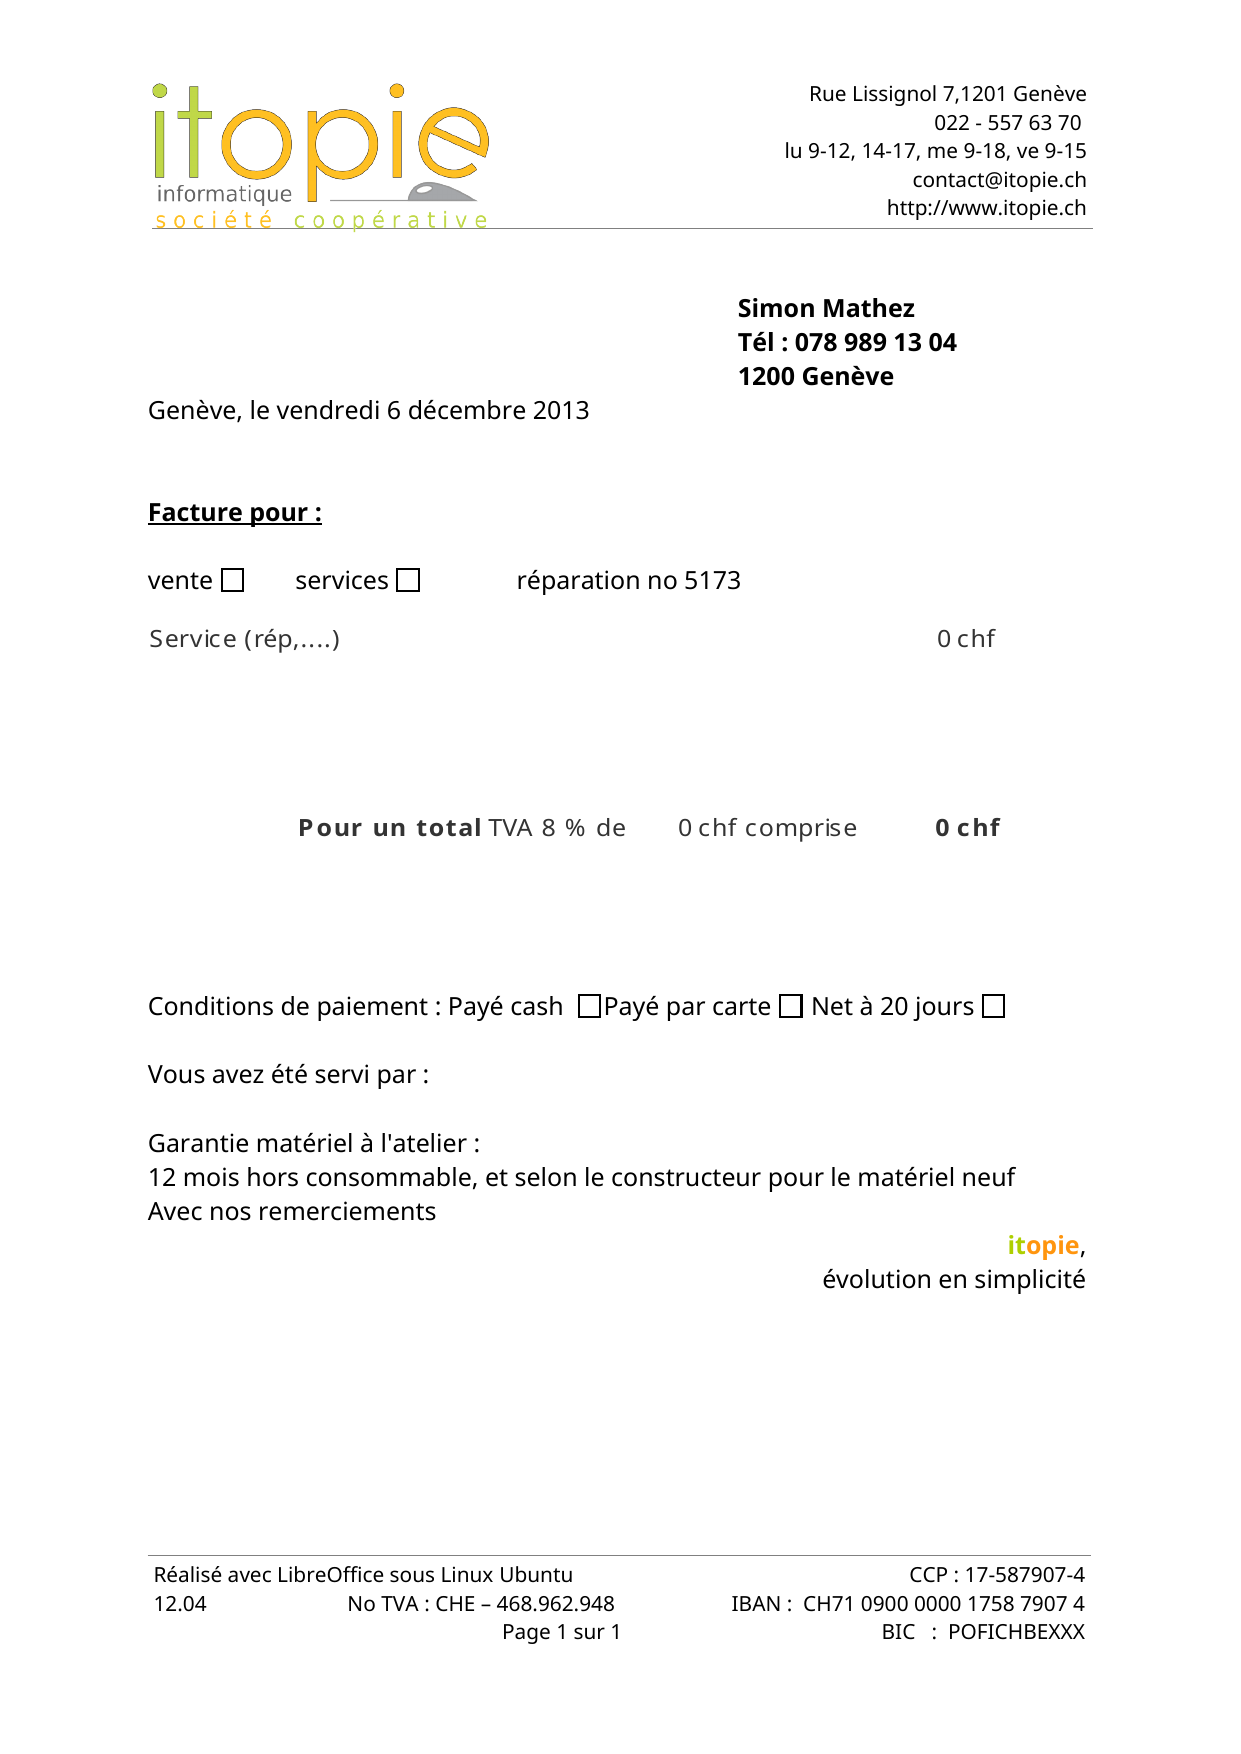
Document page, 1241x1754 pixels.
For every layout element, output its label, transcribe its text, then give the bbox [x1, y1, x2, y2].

text Simon Mathez [148, 290, 1093, 324]
picture [138, 72, 500, 244]
text Conditions de paiement : Payé cash Payé par carte Net à 20 jours [148, 989, 1093, 1023]
text Tél : 078 989 13 04 [148, 324, 1093, 358]
text 1200 Genève [148, 358, 1093, 392]
text Facture pour : [148, 495, 1093, 529]
text itopie, [148, 1227, 1093, 1262]
text Genève, le vendredi 6 décembre 2013 [148, 392, 1093, 427]
text Garantie matériel à l'atelier : [148, 1125, 1093, 1159]
text vente services réparation no 5173 [148, 563, 1093, 597]
text 12 mois hors consommable, et selon le constructeur pour le matériel neuf [148, 1159, 1093, 1193]
text Avec nos remerciements [148, 1193, 1093, 1227]
text évolution en simplicité [148, 1262, 1093, 1296]
text Vous avez été servi par : [148, 1057, 1093, 1091]
